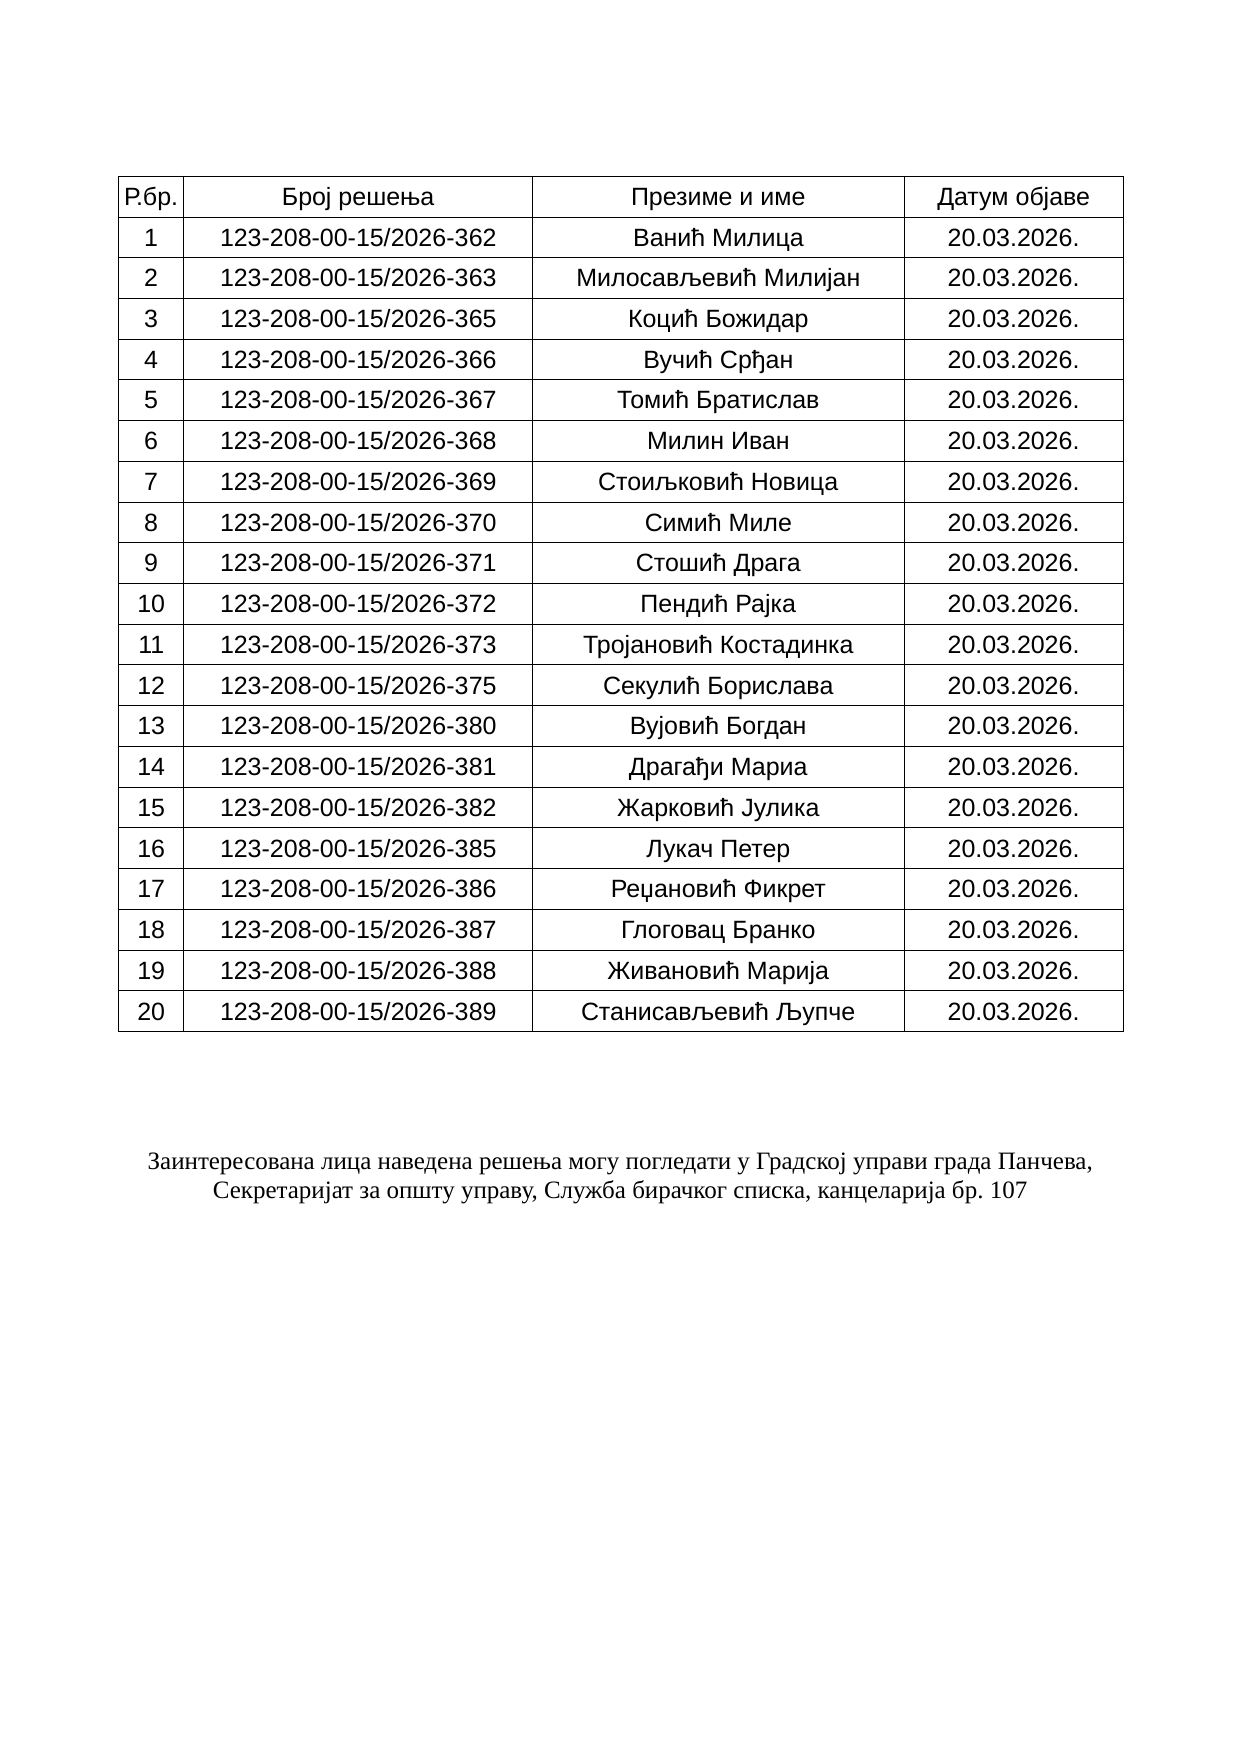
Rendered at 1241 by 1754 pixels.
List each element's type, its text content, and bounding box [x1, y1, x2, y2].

table_cell Милин Иван [533, 421, 904, 461]
table_cell 123-208-00-15/2026-388 [184, 951, 532, 990]
table_cell 20.03.2026. [905, 299, 1123, 338]
text Заинтересована лица наведена решења могу погледати у Градској управи града Панчева, Секретаријат за општу управу, Служба бирачког списка, канцеларија бр. 107 [118, 1146, 1122, 1204]
table_cell 123-208-00-15/2026-375 [184, 665, 532, 705]
table_cell 123-208-00-15/2026-371 [184, 543, 532, 583]
table_cell 20.03.2026. [905, 340, 1123, 379]
table_cell 123-208-00-15/2026-386 [184, 869, 532, 909]
table_cell 20.03.2026. [905, 584, 1123, 624]
table_cell 9 [119, 543, 183, 583]
table_cell 123-208-00-15/2026-381 [184, 747, 532, 787]
table_cell 7 [119, 462, 183, 501]
table_cell 20.03.2026. [905, 258, 1123, 298]
table_cell Томић Братислав [533, 380, 904, 420]
table_cell 123-208-00-15/2026-373 [184, 625, 532, 664]
table_cell 20.03.2026. [905, 462, 1123, 501]
table_cell 20.03.2026. [905, 421, 1123, 461]
table_cell 5 [119, 380, 183, 420]
table_cell 20.03.2026. [905, 706, 1123, 746]
table_cell 123-208-00-15/2026-367 [184, 380, 532, 420]
table_cell 123-208-00-15/2026-368 [184, 421, 532, 461]
table_cell 15 [119, 788, 183, 827]
table_cell 16 [119, 828, 183, 868]
table_cell 17 [119, 869, 183, 909]
table_cell Стошић Драга [533, 543, 904, 583]
table_cell 20.03.2026. [905, 625, 1123, 664]
table_cell 20 [119, 991, 183, 1031]
table_cell Вујовић Богдан [533, 706, 904, 746]
table_cell 4 [119, 340, 183, 379]
table_cell 123-208-00-15/2026-369 [184, 462, 532, 501]
table_cell Вучић Срђан [533, 340, 904, 379]
table_cell 11 [119, 625, 183, 664]
table_cell Глоговац Бранко [533, 910, 904, 949]
table_cell 20.03.2026. [905, 828, 1123, 868]
table_cell 20.03.2026. [905, 788, 1123, 827]
table_cell 123-208-00-15/2026-380 [184, 706, 532, 746]
table_cell Живановић Марија [533, 951, 904, 990]
table_cell 20.03.2026. [905, 218, 1123, 257]
table_cell Симић Миле [533, 503, 904, 542]
table_cell 20.03.2026. [905, 991, 1123, 1031]
table_cell 13 [119, 706, 183, 746]
table_cell 20.03.2026. [905, 503, 1123, 542]
table_header Датум објаве [905, 177, 1123, 216]
table_cell Станисављевић Љупче [533, 991, 904, 1031]
table_cell 20.03.2026. [905, 869, 1123, 909]
table_cell 123-208-00-15/2026-372 [184, 584, 532, 624]
table_header Број решења [184, 177, 532, 216]
table_cell Лукач Петер [533, 828, 904, 868]
table_cell 1 [119, 218, 183, 257]
table_cell 123-208-00-15/2026-387 [184, 910, 532, 949]
table_cell Жарковић Јулика [533, 788, 904, 827]
table_cell Ванић Милица [533, 218, 904, 257]
table_cell Стоиљковић Новица [533, 462, 904, 501]
table_header Р.бр. [119, 177, 183, 216]
table_cell 20.03.2026. [905, 951, 1123, 990]
table_cell 123-208-00-15/2026-389 [184, 991, 532, 1031]
table_cell 123-208-00-15/2026-382 [184, 788, 532, 827]
table_cell 3 [119, 299, 183, 338]
table_cell Милосављевић Милијан [533, 258, 904, 298]
table_cell Тројановић Костадинка [533, 625, 904, 664]
table_cell Драгађи Мариа [533, 747, 904, 787]
table_cell 123-208-00-15/2026-385 [184, 828, 532, 868]
table_cell Реџановић Фикрет [533, 869, 904, 909]
table_cell 2 [119, 258, 183, 298]
table_cell 12 [119, 665, 183, 705]
table_cell 20.03.2026. [905, 543, 1123, 583]
table_cell 123-208-00-15/2026-362 [184, 218, 532, 257]
table_cell 20.03.2026. [905, 910, 1123, 949]
table_cell 20.03.2026. [905, 665, 1123, 705]
table_cell 123-208-00-15/2026-366 [184, 340, 532, 379]
table_cell 19 [119, 951, 183, 990]
table_cell Секулић Борислава [533, 665, 904, 705]
table_cell 123-208-00-15/2026-370 [184, 503, 532, 542]
table_cell Пендић Рајка [533, 584, 904, 624]
table_cell 18 [119, 910, 183, 949]
table_header Презиме и име [533, 177, 904, 216]
table_cell 123-208-00-15/2026-365 [184, 299, 532, 338]
table_cell 8 [119, 503, 183, 542]
table_cell Коцић Божидар [533, 299, 904, 338]
table_cell 14 [119, 747, 183, 787]
table_cell 20.03.2026. [905, 747, 1123, 787]
table_cell 6 [119, 421, 183, 461]
table_cell 10 [119, 584, 183, 624]
table_cell 123-208-00-15/2026-363 [184, 258, 532, 298]
table_cell 20.03.2026. [905, 380, 1123, 420]
